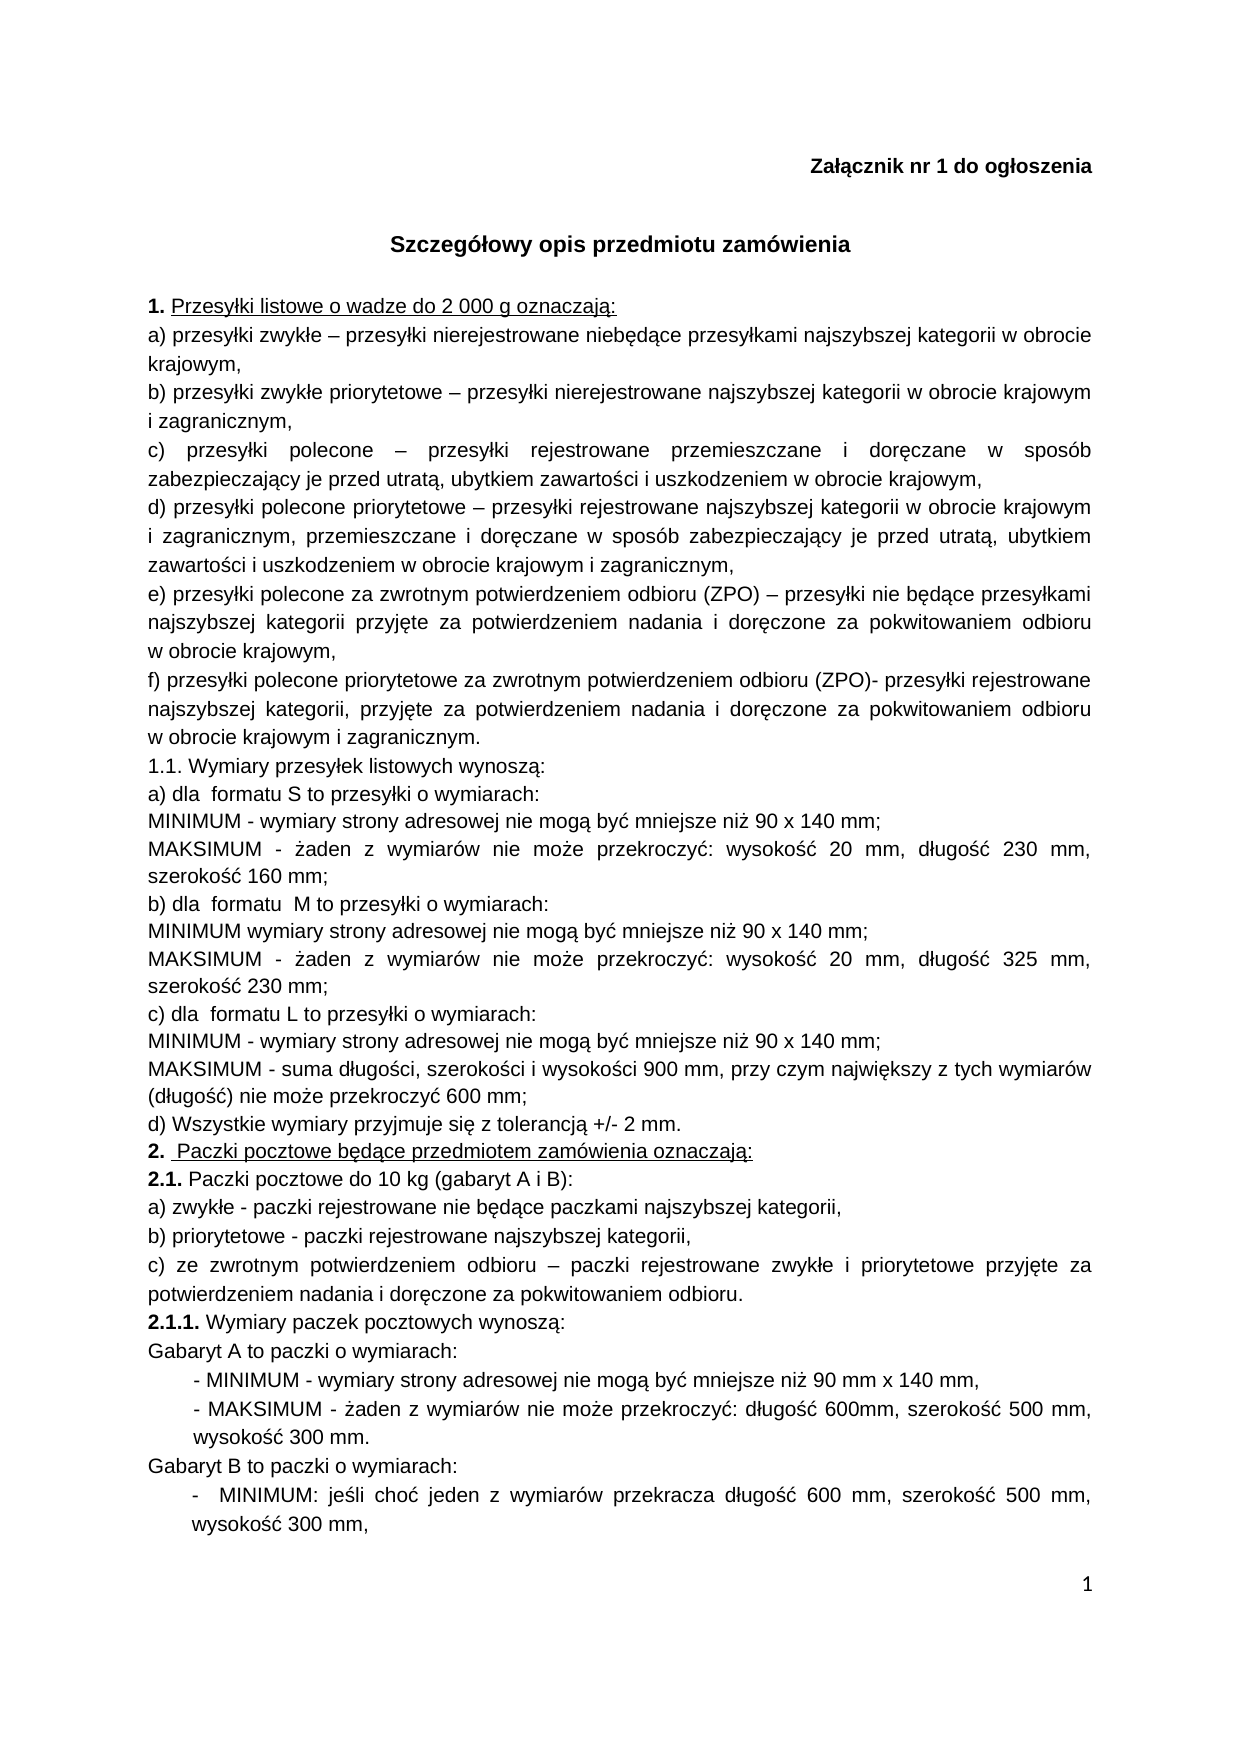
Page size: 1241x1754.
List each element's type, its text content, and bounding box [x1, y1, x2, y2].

text MINIMUM - wymiary strony adresowej nie mogą być mniejsze niż 90 x 140 mm; [148, 1029, 1093, 1053]
text a) zwykłe - paczki rejestrowane nie będące paczkami najszybszej kategorii, [148, 1195, 1093, 1219]
text c) przesyłki polecone – przesyłki rejestrowane przemieszczane i doręczane w sposób zabezpieczający je przed utratą, ubytkiem zawartości i uszkodzeniem w obrocie krajowym, [148, 438, 1093, 490]
text f) przesyłki polecone priorytetowe za zwrotnym potwierdzeniem odbioru (ZPO)- przesyłki rejestrowane najszybszej kategorii, przyjęte za potwierdzeniem nadania i doręczone za pokwitowaniem odbioru w obrocie krajowym i zagranicznym. [148, 668, 1093, 749]
text - MINIMUM - wymiary strony adresowej nie mogą być mniejsze niż 90 mm x 140 mm, [193, 1368, 1093, 1392]
text Szczegółowy opis przedmiotu zamówienia [148, 231, 1093, 257]
text Gabaryt B to paczki o wymiarach: [148, 1454, 1093, 1478]
text d) przesyłki polecone priorytetowe – przesyłki rejestrowane najszybszej kategorii w obrocie krajowym i zagranicznym, przemieszczane i doręczane w sposób zabezpieczający je przed utratą, ubytkiem zawartości i uszkodzeniem w obrocie krajowym i zagranicznym, [148, 495, 1093, 577]
text 2.1.1. Wymiary paczek pocztowych wynoszą: [148, 1310, 1093, 1334]
text c) dla formatu L to przesyłki o wymiarach: [148, 1001, 1093, 1025]
text c) ze zwrotnym potwierdzeniem odbioru – paczki rejestrowane zwykłe i priorytetowe przyjęte za potwierdzeniem nadania i doręczone za pokwitowaniem odbioru. [148, 1253, 1093, 1305]
text Załącznik nr 1 do ogłoszenia [148, 154, 1093, 178]
text MAKSIMUM - suma długości, szerokości i wysokości 900 mm, przy czym największy z tych wymiarów (długość) nie może przekroczyć 600 mm; [148, 1056, 1093, 1108]
text 2.1. Paczki pocztowe do 10 kg (gabaryt A i B): [148, 1166, 1093, 1190]
text Gabaryt A to paczki o wymiarach: [148, 1339, 1093, 1363]
text MINIMUM wymiary strony adresowej nie mogą być mniejsze niż 90 x 140 mm; [148, 919, 1093, 943]
text b) dla formatu M to przesyłki o wymiarach: [148, 891, 1093, 915]
text 1. Przesyłki listowe o wadze do 2 000 g oznaczają: [148, 294, 1093, 318]
text a) dla formatu S to przesyłki o wymiarach: [148, 781, 1093, 805]
text e) przesyłki polecone za zwrotnym potwierdzeniem odbioru (ZPO) – przesyłki nie będące przesyłkami najszybszej kategorii przyjęte za potwierdzeniem nadania i doręczone za pokwitowaniem odbioru w obrocie krajowym, [148, 581, 1093, 663]
text b) przesyłki zwykłe priorytetowe – przesyłki nierejestrowane najszybszej kategorii w obrocie krajowym i zagranicznym, [148, 380, 1093, 433]
text b) priorytetowe - paczki rejestrowane najszybszej kategorii, [148, 1224, 1093, 1248]
text 1.1. Wymiary przesyłek listowych wynoszą: [148, 754, 1093, 778]
text MAKSIMUM - żaden z wymiarów nie może przekroczyć: wysokość 20 mm, długość 325 mm, szerokość 230 mm; [148, 946, 1093, 998]
text MAKSIMUM - żaden z wymiarów nie może przekroczyć: wysokość 20 mm, długość 230 mm, szerokość 160 mm; [148, 836, 1093, 888]
text d) Wszystkie wymiary przyjmuje się z tolerancją +/- 2 mm. [148, 1111, 1093, 1135]
text a) przesyłki zwykłe – przesyłki nierejestrowane niebędące przesyłkami najszybszej kategorii w obrocie krajowym, [148, 323, 1093, 375]
text - MAKSIMUM - żaden z wymiarów nie może przekroczyć: długość 600mm, szerokość 500 mm, wysokość 300 mm. [193, 1396, 1093, 1449]
text MINIMUM - wymiary strony adresowej nie mogą być mniejsze niż 90 x 140 mm; [148, 809, 1093, 833]
text 2. Paczki pocztowe będące przedmiotem zamówienia oznaczają: [148, 1139, 1093, 1163]
text - MINIMUM: jeśli choć jeden z wymiarów przekracza długość 600 mm, szerokość 500 mm, wysokość 300 mm, [192, 1483, 1093, 1535]
